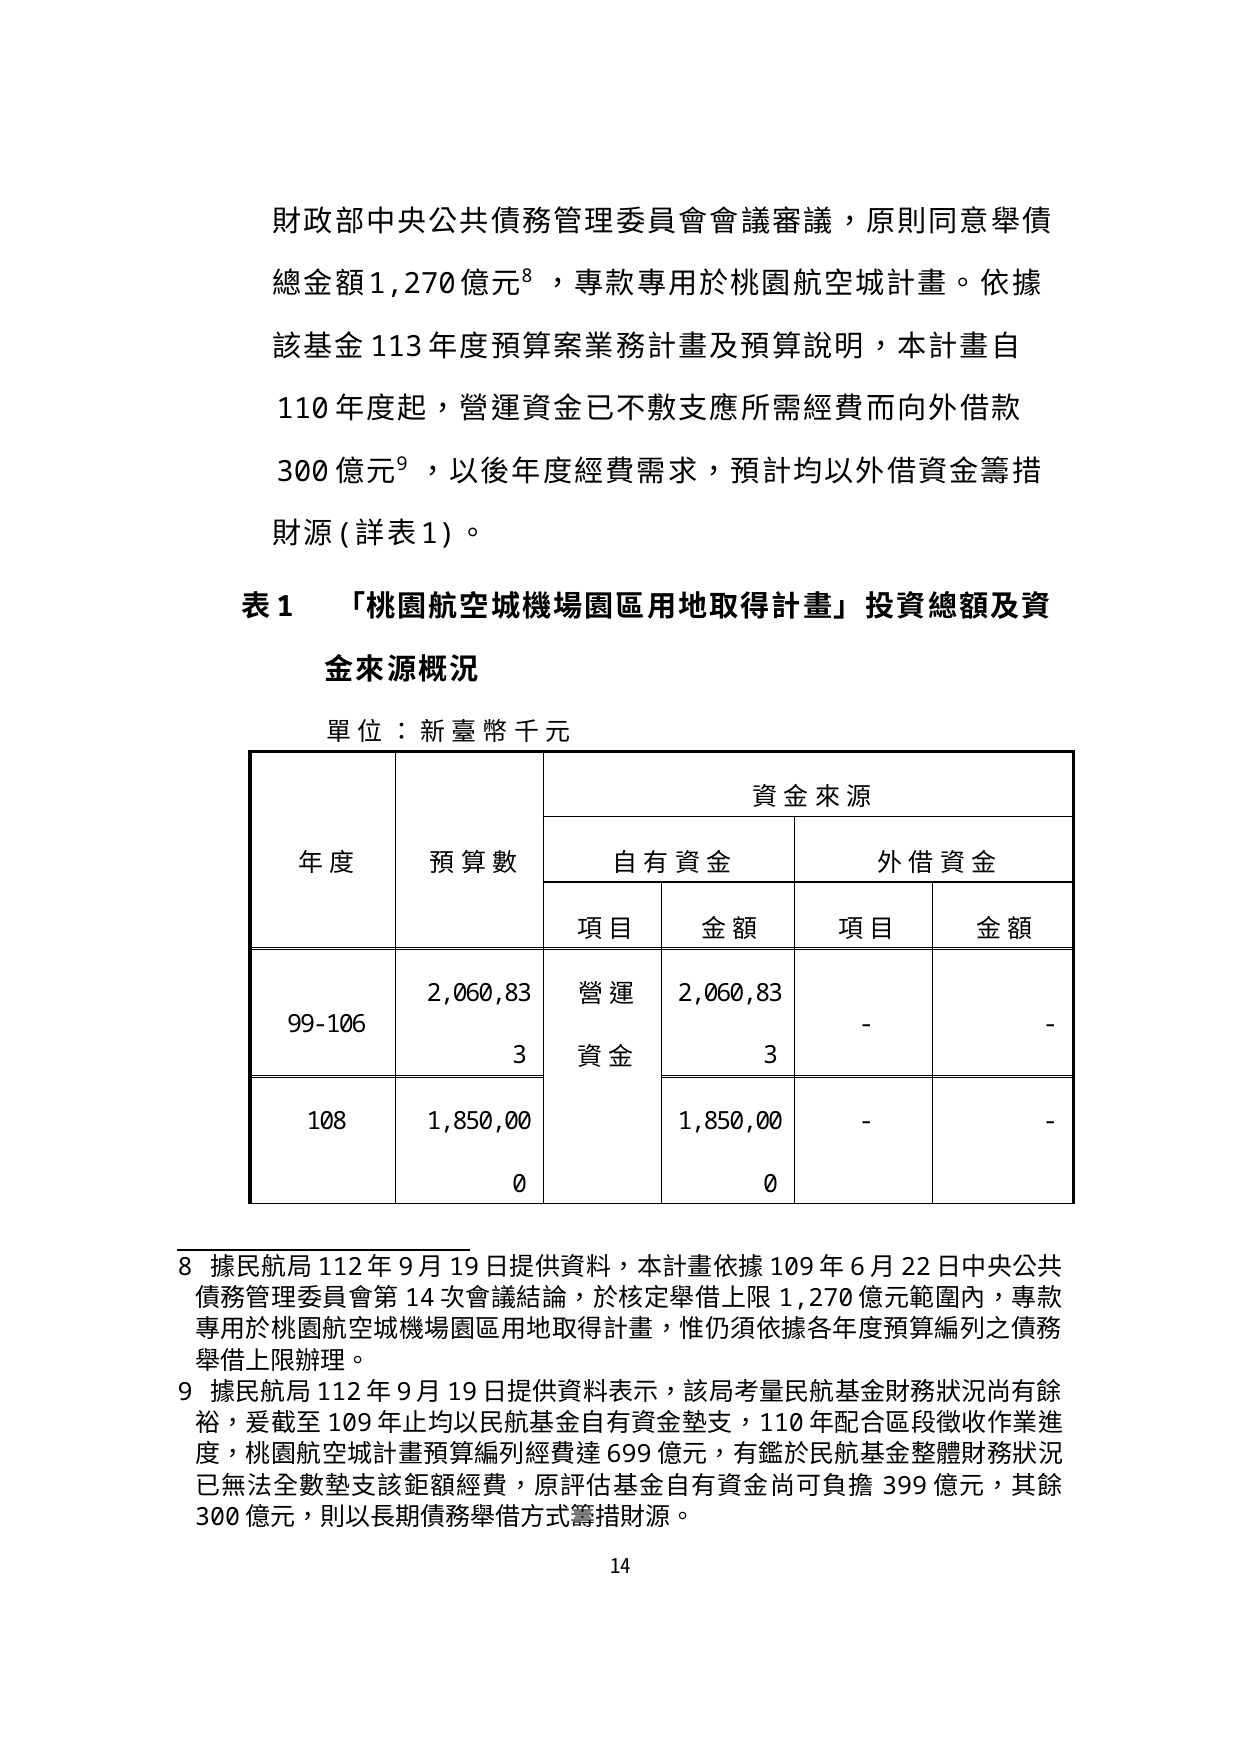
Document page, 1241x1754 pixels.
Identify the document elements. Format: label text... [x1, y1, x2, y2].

table_header 資金來源 [544, 753, 1072, 816]
table_cell 108 [252, 1078, 395, 1203]
table_cell 金額 [662, 883, 794, 947]
table_cell - [933, 1078, 1072, 1203]
text 據民航局112年9月19日提供資料表示，該局考量民航基金財務狀況尚有餘裕，爰截至109年止均以民航基金自有資金墊支，110年配合區段徵收作業進度，桃園航空城計畫預算編列經費達699億元，有鑑於民航基金整體財務狀況已無法全數墊支該鉅額經費，原評估基金自有資金尚可負擔399億元，其餘300億元，則以長期債務舉借方式籌措財源。 [177, 1375, 1063, 1532]
text 財政部中央公共債務管理委員會會議審議，原則同意舉債總金額1,270億元，專款專用於桃園航空城計畫。依據該基金113年度預算案業務計畫及預算說明，本計畫自110年度起，營運資金已不敷支應所需經費而向外借款300億元，以後年度經費需求，預計均以外借資金籌措財源(詳表1)。 [266, 177, 1063, 552]
table_cell 金額 [933, 883, 1072, 947]
table_cell 營運資金 [544, 950, 661, 1203]
table_cell 1,850,000 [662, 1078, 794, 1203]
text 表1 「桃園航空城機場園區用地取得計畫」投資總額及資金來源概況 單位：新臺幣千元 [236, 563, 1063, 750]
table_cell - [795, 950, 932, 1075]
table_cell 2,060,833 [662, 950, 794, 1075]
table_cell 99-106 [252, 950, 395, 1075]
table_cell 項目 [544, 883, 661, 947]
table_cell - [933, 950, 1072, 1075]
table_header 預算數 [396, 753, 543, 947]
table_cell 1,850,000 [396, 1078, 543, 1203]
table_cell 自有資金 [544, 817, 794, 881]
table_cell - [795, 1078, 932, 1203]
table_header 年度 [252, 753, 395, 947]
table_cell 2,060,833 [396, 950, 543, 1075]
table_cell 外借資金 [795, 817, 1072, 881]
table_cell 項目 [795, 883, 932, 947]
text 據民航局112年9月19日提供資料，本計畫依據109年6月22日中央公共債務管理委員會第14次會議結論，於核定舉借上限1,270億元範圍內，專款專用於桃園航空城機場園區用地取得計畫，惟仍須依據各年度預算編列之債務舉借上限辦理。 [177, 1250, 1063, 1375]
